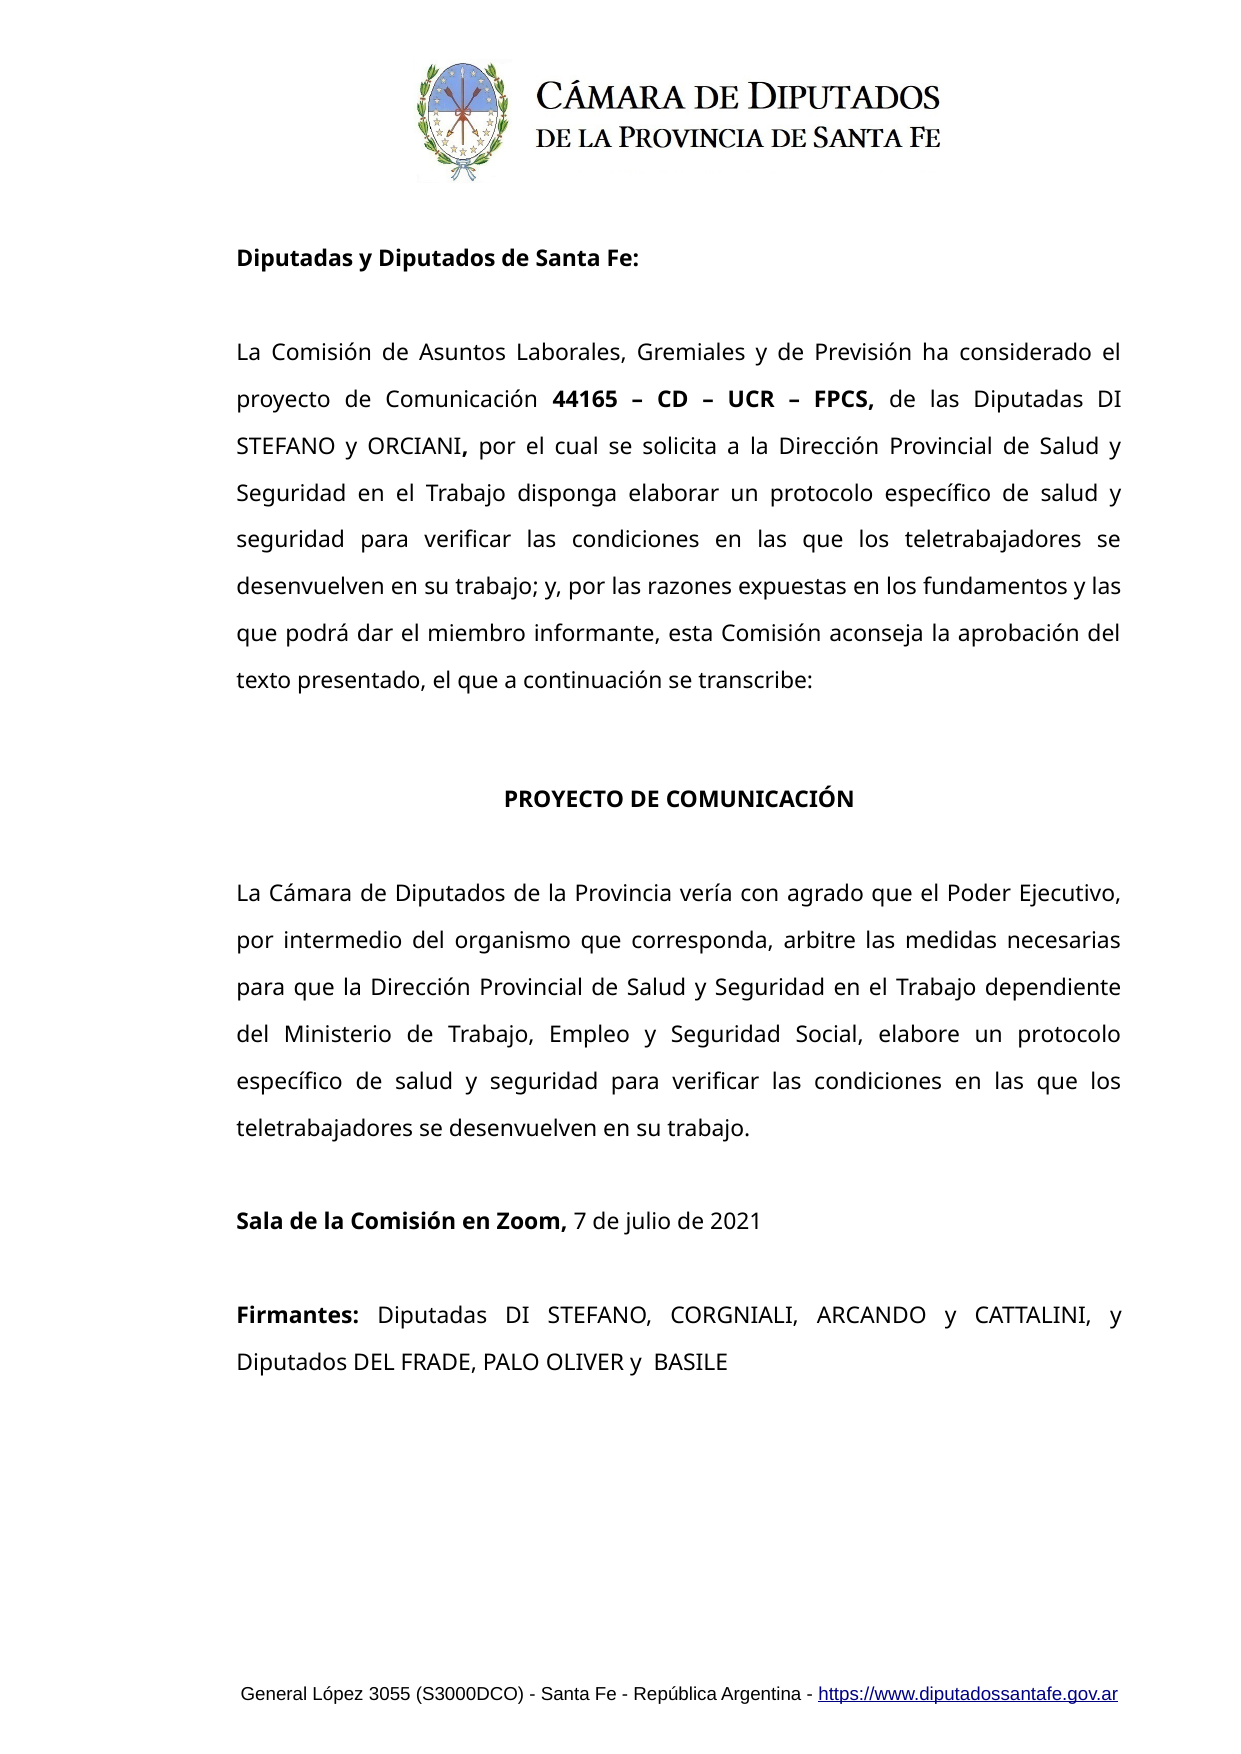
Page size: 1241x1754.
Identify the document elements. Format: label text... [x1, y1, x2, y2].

text Diputadas y Diputados de Santa Fe: [236, 242, 1122, 273]
picture [413, 59, 945, 183]
text La Cámara de Diputados de la Provincia vería con agrado que el Poder Ejecutivo, por intermedio del organismo que corresponda, arbitre las medidas necesarias para que la Dirección Provincial de Salud y Seguridad en el Trabajo dependiente del Ministerio de Trabajo, Empleo y Seguridad Social, elabore un protocolo específico de salud y seguridad para verificar las condiciones en las que los teletrabajadores se desenvuelven en su trabajo. [236, 877, 1122, 1143]
text Firmantes: Diputadas DI STEFANO, CORGNIALI, ARCANDO y CATTALINI, y Diputados DEL FRADE, PALO OLIVER y BASILE [236, 1299, 1122, 1377]
text Sala de la Comisión en Zoom, 7 de julio de 2021 [236, 1205, 1122, 1236]
text La Comisión de Asuntos Laborales, Gremiales y de Previsión ha considerado el proyecto de Comunicación 44165 – CD – UCR – FPCS, de las Diputadas DI STEFANO y ORCIANI, por el cual se solicita a la Dirección Provincial de Salud y Seguridad en el Trabajo disponga elaborar un protocolo específico de salud y seguridad para verificar las condiciones en las que los teletrabajadores se desenvuelven en su trabajo; y, por las razones expuestas en los fundamentos y las que podrá dar el miembro informante, esta Comisión aconseja la aprobación del texto presentado, el que a continuación se transcribe: [236, 336, 1122, 695]
subtitle PROYECTO DE COMUNICACIÓN [236, 783, 1122, 814]
